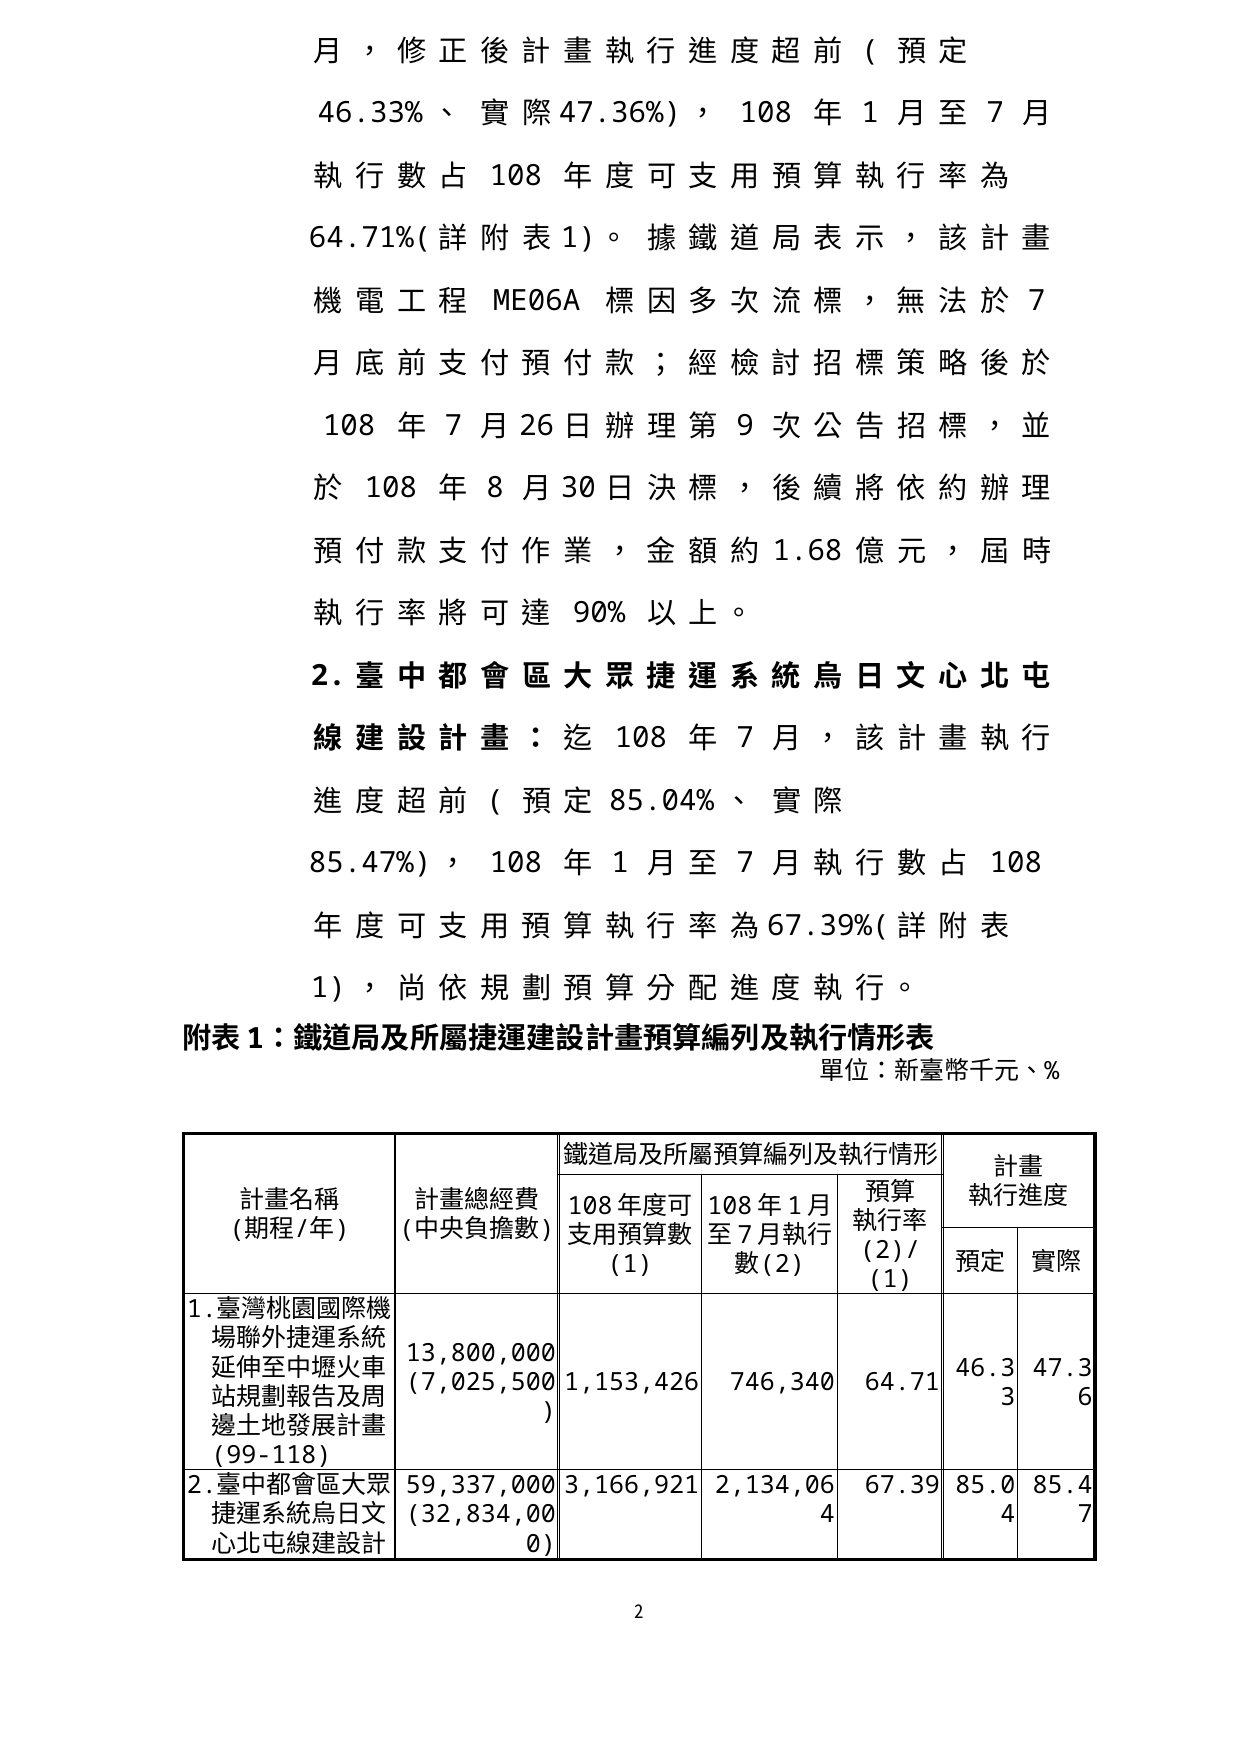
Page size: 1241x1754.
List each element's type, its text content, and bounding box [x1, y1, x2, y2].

table_cell 1,153,426 [560, 1294, 701, 1469]
table_cell 67.39 [838, 1470, 941, 1558]
table_cell 13,800,000 (7,025,500) [396, 1294, 557, 1469]
table_cell 2.臺中都會區大眾捷運系統烏日文心北屯線建設計 [185, 1470, 394, 1558]
table_cell 64.71 [838, 1294, 941, 1469]
table_cell 47.36 [1018, 1294, 1093, 1469]
table_cell 85.04 [944, 1470, 1017, 1558]
table_cell 實際 [1018, 1228, 1093, 1293]
table_cell 預算 執行率(2)/(1) [838, 1175, 941, 1293]
table_cell 1.臺灣桃園國際機場聯外捷運系統延伸至中壢火車站規劃報告及周邊土地發展計畫(99-118) [185, 1294, 394, 1469]
table_cell 預定 [944, 1228, 1017, 1293]
text 附表1：鐵道局及所屬捷運建設計畫預算編列及執行情形表 [182, 1007, 1057, 1059]
table_header 計畫名稱 (期程/年) [185, 1135, 394, 1293]
table_header 鐵道局及所屬預算編列及執行情形 [560, 1135, 941, 1173]
table_cell 2,134,064 [702, 1470, 837, 1558]
table_cell 108年度可支用預算數 (1) [560, 1175, 701, 1293]
table_header 計畫總經費 (中央負擔數) [396, 1135, 557, 1293]
text 單位：新臺幣千元、% [213, 1059, 1059, 1084]
table_cell 46.33 [944, 1294, 1017, 1469]
table_cell 59,337,000 (32,834,000) [396, 1470, 557, 1558]
table_cell 108年1月至7月執行數(2) [702, 1175, 837, 1293]
text 1.臺灣桃園國際機場聯外捷運系統延伸至中壢火車站規劃報告及周邊土地發展計畫：該計畫原訂於108年6月完工，經行政院107年 7月勉予同意第1次修正計畫展延期程至118年7月底竣工，迄108年7月，修正後計畫執行進度超前(預定46.33%、實際47.36%)，108年1月至7月執行數占108年度可支用預算執行率為64.71%(詳附表1)。據鐵道局表示，該計畫機電工程ME06A標因多次流標，無法於7月底前支付預付款；經檢討招標策略後於108年7月26日辦理第9次公告招標，並於108年8月30日決標，後續將依約辦理預付款支付作業，金額約1.68億元，屆時執行率將可達90%以上。 [271, 7, 1057, 632]
table_header 計畫 執行進度 [944, 1135, 1093, 1227]
text 2.臺中都會區大眾捷運系統烏日文心北屯線建設計畫：迄108年7月，該計畫執行進度超前(預定85.04%、實際85.47%)，108年1月至7月執行數占108年度可支用預算執行率為67.39%(詳附表1)，尚依規劃預算分配進度執行。 [271, 632, 1057, 1007]
table_cell 746,340 [702, 1294, 837, 1469]
table_cell 85.47 [1018, 1470, 1093, 1558]
table_cell 3,166,921 [560, 1470, 701, 1558]
